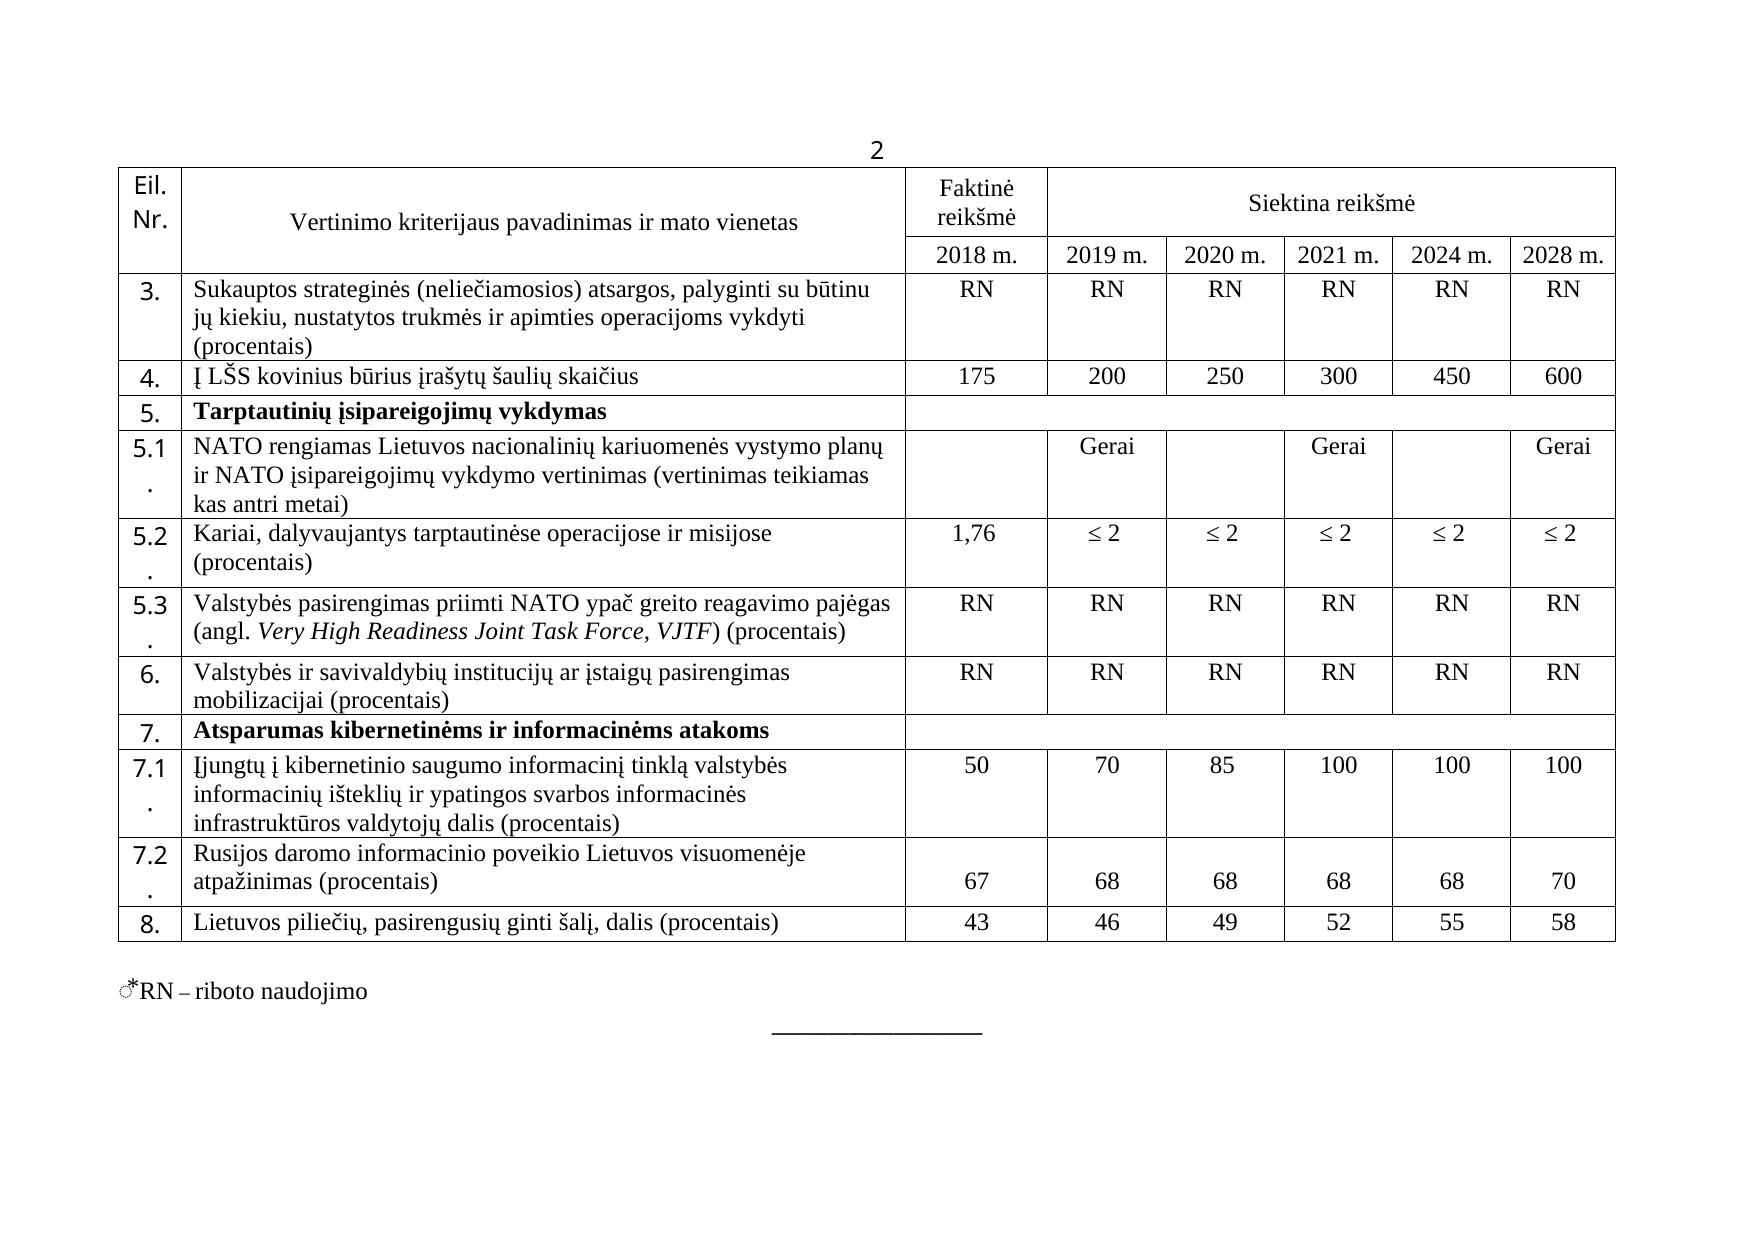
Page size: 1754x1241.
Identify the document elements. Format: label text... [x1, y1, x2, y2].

table_cell RN [1393, 657, 1510, 714]
table_cell 52 [1285, 907, 1392, 941]
text ___________________ [118, 1005, 1636, 1039]
table_cell 5.2. [119, 519, 181, 587]
table_cell 68 [1167, 838, 1284, 906]
table_cell 68 [1393, 838, 1510, 906]
table_cell 2018 m. [906, 237, 1047, 273]
table_cell 8. [119, 907, 181, 941]
table_cell 58 [1511, 907, 1615, 941]
table_cell 68 [1048, 838, 1166, 906]
table_cell RN [1167, 657, 1284, 714]
table_cell 43 [906, 907, 1047, 941]
table_cell [182, 236, 905, 273]
table_cell 7. [119, 715, 181, 749]
table_header Siektina reikšmė [1048, 168, 1615, 236]
table_cell RN [1167, 588, 1284, 656]
table_cell 5.3. [119, 588, 181, 656]
table_cell ≤ 2 [1048, 519, 1166, 587]
table_cell RN [1393, 588, 1510, 656]
table_cell 4. [119, 361, 181, 395]
table_cell Tarptautinių įsipareigojimų vykdymas [182, 396, 905, 430]
table_cell Gerai [1285, 431, 1392, 517]
table_cell 50 [906, 750, 1047, 837]
table_cell 175 [906, 361, 1047, 395]
text ⃰ RN – riboto naudojimo [118, 976, 1636, 1005]
table_cell 49 [1167, 907, 1284, 941]
table_cell RN [1511, 657, 1615, 714]
table_cell RN [1048, 274, 1166, 360]
table_cell Rusijos daromo informacinio poveikio Lietuvos visuomenėje atpažinimas (procentais) [182, 838, 905, 906]
table_cell RN [906, 274, 1047, 360]
table_cell Sukauptos strateginės (neliečiamosios) atsargos, palyginti su būtinu jų kiekiu, nustatytos trukmės ir apimties operacijoms vykdyti (procentais) [182, 274, 905, 360]
table_cell 600 [1511, 361, 1615, 395]
table_cell RN [1393, 274, 1510, 360]
table_cell [119, 236, 181, 273]
table_cell 6. [119, 657, 181, 714]
table_cell 5.1. [119, 431, 181, 517]
table_cell RN [1511, 588, 1615, 656]
table_cell 1,76 [906, 519, 1047, 587]
table_cell ≤ 2 [1285, 519, 1392, 587]
table_cell 200 [1048, 361, 1166, 395]
table_cell 67 [906, 838, 1047, 906]
table_cell [906, 715, 1615, 749]
table_cell Atsparumas kibernetinėms ir informacinėms atakoms [182, 715, 905, 749]
table_cell Lietuvos piliečių, pasirengusių ginti šalį, dalis (procentais) [182, 907, 905, 941]
table_cell 100 [1285, 750, 1392, 837]
table_cell NATO rengiamas Lietuvos nacionalinių kariuomenės vystymo planų ir NATO įsipareigojimų vykdymo vertinimas (vertinimas teikiamas kas antri metai) [182, 431, 905, 517]
table_cell Kariai, dalyvaujantys tarptautinėse operacijose ir misijose (procentais) [182, 519, 905, 587]
table_cell RN [1048, 588, 1166, 656]
table_cell Valstybės pasirengimas priimti NATO ypač greito reagavimo pajėgas (angl. Very High Readiness Joint Task Force, VJTF) (procentais) [182, 588, 905, 656]
table_cell 7.1. [119, 750, 181, 837]
table_cell 2019 m. [1048, 237, 1166, 273]
table_cell Gerai [1511, 431, 1615, 517]
table_cell RN [1511, 274, 1615, 360]
table_cell RN [1285, 657, 1392, 714]
table_cell [906, 431, 1047, 517]
table_cell 70 [1511, 838, 1615, 906]
table_cell 250 [1167, 361, 1284, 395]
table_cell 68 [1285, 838, 1392, 906]
table_cell [1393, 431, 1510, 517]
table_cell 70 [1048, 750, 1166, 837]
table_cell Įjungtų į kibernetinio saugumo informacinį tinklą valstybės informacinių išteklių ir ypatingos svarbos informacinės infrastruktūros valdytojų dalis (procentais) [182, 750, 905, 837]
table_cell 2020 m. [1167, 237, 1284, 273]
table_cell 5. [119, 396, 181, 430]
table_cell RN [1285, 588, 1392, 656]
table_cell 100 [1511, 750, 1615, 837]
table_cell ≤ 2 [1167, 519, 1284, 587]
table_header Faktinė reikšmė [906, 168, 1047, 236]
table_cell [906, 396, 1615, 430]
table_cell Gerai [1048, 431, 1166, 517]
table_cell 450 [1393, 361, 1510, 395]
table_cell RN [1285, 274, 1392, 360]
table_header Vertinimo kriterijaus pavadinimas ir mato vienetas [182, 168, 905, 236]
table_cell 3. [119, 274, 181, 360]
table_cell 2024 m. [1393, 237, 1510, 273]
table_cell 2021 m. [1285, 237, 1392, 273]
table_cell RN [906, 657, 1047, 714]
table_cell 7.2. [119, 838, 181, 906]
table_cell RN [906, 588, 1047, 656]
table_cell Valstybės ir savivaldybių institucijų ar įstaigų pasirengimas mobilizacijai (procentais) [182, 657, 905, 714]
table_cell RN [1048, 657, 1166, 714]
table_cell RN [1167, 274, 1284, 360]
table_cell [1167, 431, 1284, 517]
table_cell 300 [1285, 361, 1392, 395]
table_cell 2028 m. [1511, 237, 1615, 273]
table_cell 85 [1167, 750, 1284, 837]
table_cell Į LŠS kovinius būrius įrašytų šaulių skaičius [182, 361, 905, 395]
table_header Eil. Nr. [119, 168, 181, 236]
table_cell ≤ 2 [1511, 519, 1615, 587]
table_cell 46 [1048, 907, 1166, 941]
table_cell 55 [1393, 907, 1510, 941]
table_cell ≤ 2 [1393, 519, 1510, 587]
table_cell 100 [1393, 750, 1510, 837]
